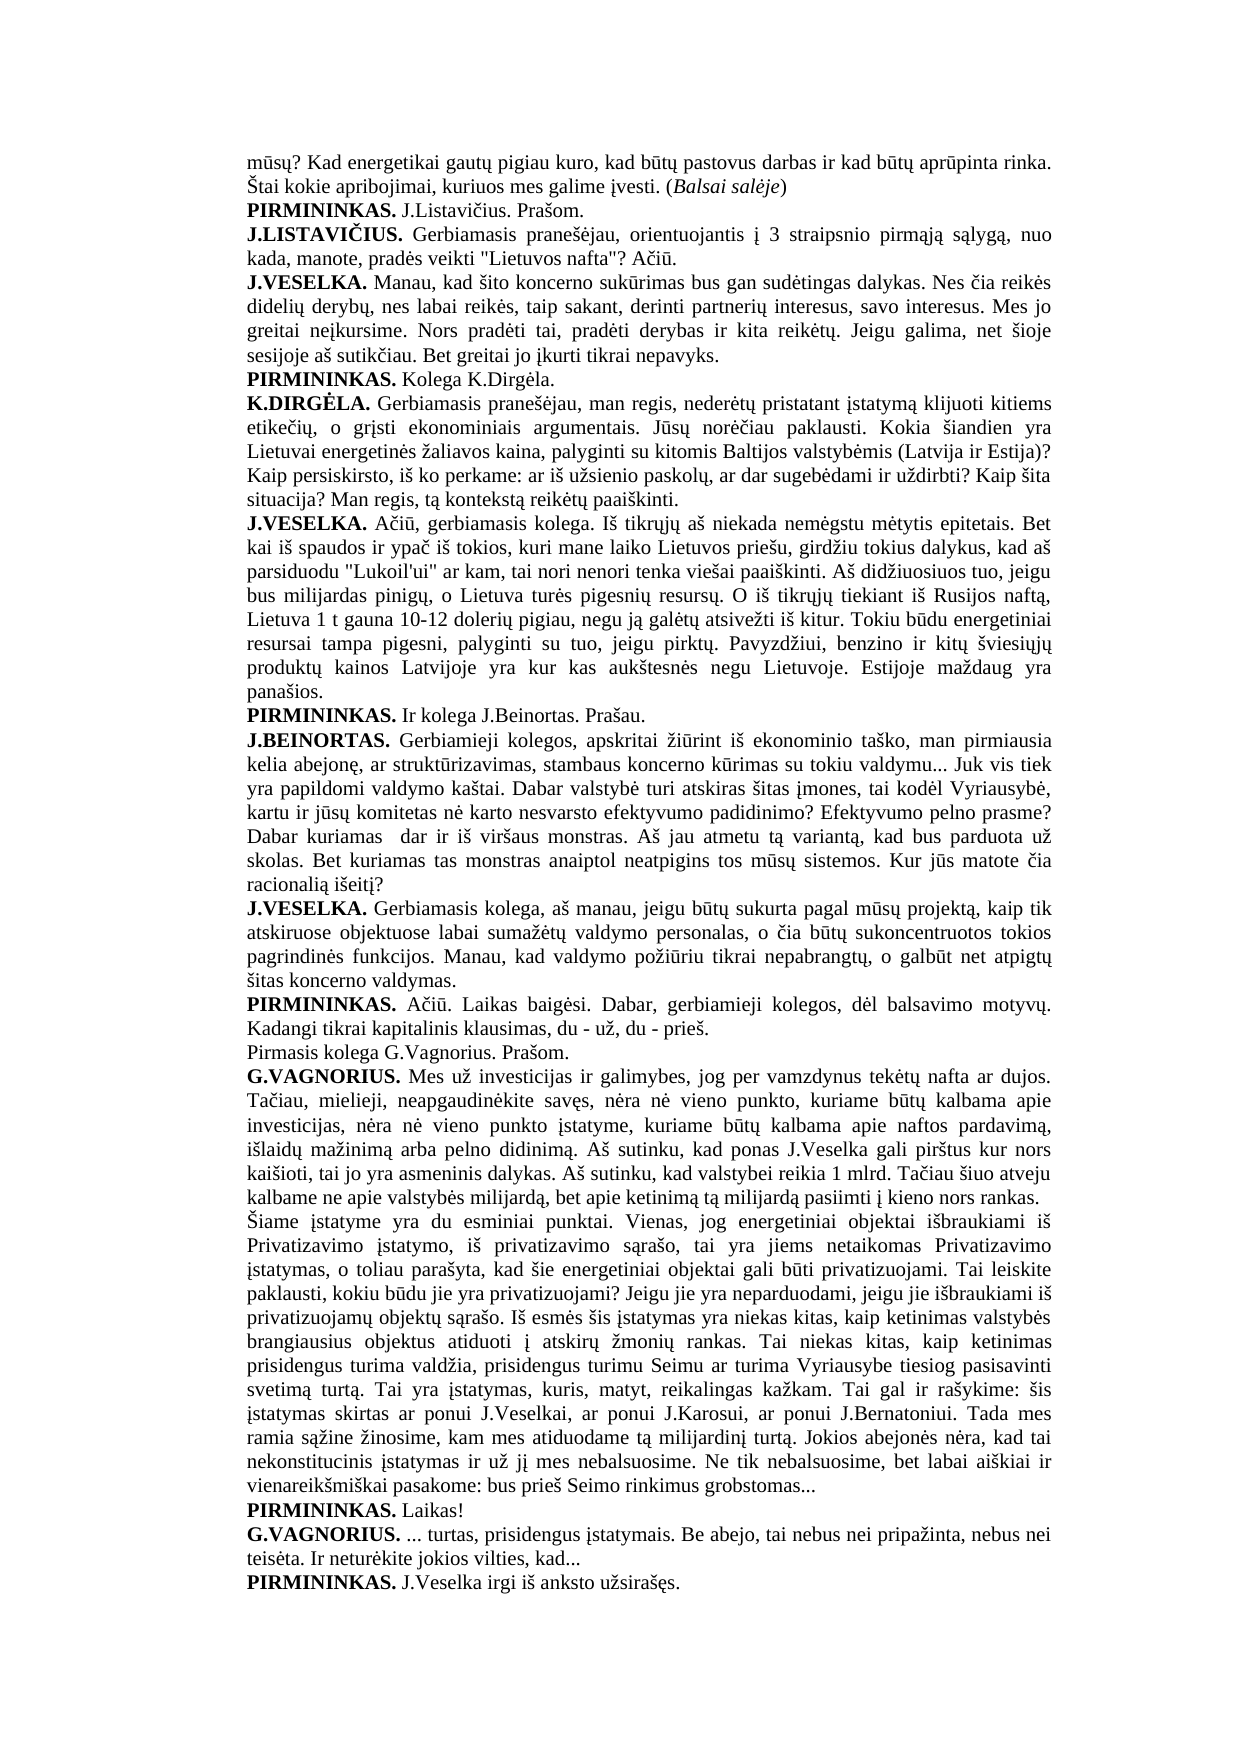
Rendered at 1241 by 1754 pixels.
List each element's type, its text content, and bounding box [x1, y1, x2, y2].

text J.VESELKA. Gerbiamasis kolega, aš manau, jeigu būtų sukurta pagal mūsų projektą, kaip tik atskiruose objektuose labai sumažėtų valdymo personalas, o čia būtų sukoncentruotos tokios pagrindinės funkcijos. Manau, kad valdymo požiūriu tikrai nepabrangtų, o galbūt net atpigtų šitas koncerno valdymas. [247, 896, 1053, 992]
text PIRMININKAS. Ačiū. Laikas baigėsi. Dabar, gerbiamieji kolegos, dėl balsavimo motyvų. Kadangi tikrai kapitalinis klausimas, du - už, du - prieš. [247, 992, 1053, 1040]
text mūsų? Kad energetikai gautų pigiau kuro, kad būtų pastovus darbas ir kad būtų aprūpinta rinka. Štai kokie apribojimai, kuriuos mes galime įvesti. (Balsai salėje) [247, 150, 1053, 198]
text J.BEINORTAS. Gerbiamieji kolegos, apskritai žiūrint iš ekonominio taško, man pirmiausia kelia abejonę, ar struktūrizavimas, stambaus koncerno kūrimas su tokiu valdymu... Juk vis tiek yra papildomi valdymo kaštai. Dabar valstybė turi atskiras šitas įmones, tai kodėl Vyriausybė, kartu ir jūsų komitetas nė karto nesvarsto efektyvumo padidinimo? Efektyvumo pelno prasme? Dabar kuriamas dar ir iš viršaus monstras. Aš jau atmetu tą variantą, kad bus parduota už skolas. Bet kuriamas tas monstras anaiptol neatpigins tos mūsų sistemos. Kur jūs matote čia racionalią išeitį? [247, 727, 1053, 896]
text PIRMININKAS. Laikas! [247, 1497, 1053, 1522]
text Šiame įstatyme yra du esminiai punktai. Vienas, jog energetiniai objektai išbraukiami iš Privatizavimo įstatymo, iš privatizavimo sąrašo, tai yra jiems netaikomas Privatizavimo įstatymas, o toliau parašyta, kad šie energetiniai objektai gali būti privatizuojami. Tai leiskite paklausti, kokiu būdu jie yra privatizuojami? Jeigu jie yra neparduodami, jeigu jie išbraukiami iš privatizuojamų objektų sąrašo. Iš esmės šis įstatymas yra niekas kitas, kaip ketinimas valstybės brangiausius objektus atiduoti į atskirų žmonių rankas. Tai niekas kitas, kaip ketinimas prisidengus turima valdžia, prisidengus turimu Seimu ar turima Vyriausybe tiesiog pasisavinti svetimą turtą. Tai yra įstatymas, kuris, matyt, reikalingas kažkam. Tai gal ir rašykime: šis įstatymas skirtas ar ponui J.Veselkai, ar ponui J.Karosui, ar ponui J.Bernatoniui. Tada mes ramia sąžine žinosime, kam mes atiduodame tą milijardinį turtą. Jokios abejonės nėra, kad tai nekonstitucinis įstatymas ir už jį mes nebalsuosime. Ne tik nebalsuosime, bet labai aiškiai ir vienareikšmiškai pasakome: bus prieš Seimo rinkimus grobstomas... [247, 1209, 1053, 1497]
text J.LISTAVIČIUS. Gerbiamasis pranešėjau, orientuojantis į 3 straipsnio pirmąją sąlygą, nuo kada, manote, pradės veikti "Lietuvos nafta"? Ačiū. [247, 222, 1053, 270]
text J.VESELKA. Manau, kad šito koncerno sukūrimas bus gan sudėtingas dalykas. Nes čia reikės didelių derybų, nes labai reikės, taip sakant, derinti partnerių interesus, savo interesus. Mes jo greitai neįkursime. Nors pradėti tai, pradėti derybas ir kita reikėtų. Jeigu galima, net šioje sesijoje aš sutikčiau. Bet greitai jo įkurti tikrai nepavyks. [247, 270, 1053, 367]
text PIRMININKAS. Ir kolega J.Beinortas. Prašau. [247, 703, 1053, 727]
text Pirmasis kolega G.Vagnorius. Prašom. [247, 1040, 1053, 1064]
text G.VAGNORIUS. ... turtas, prisidengus įstatymais. Be abejo, tai nebus nei pripažinta, nebus nei teisėta. Ir neturėkite jokios vilties, kad... [247, 1522, 1053, 1570]
text PIRMININKAS. J.Listavičius. Prašom. [247, 198, 1053, 222]
text PIRMININKAS. J.Veselka irgi iš anksto užsirašęs. [247, 1570, 1053, 1594]
text G.VAGNORIUS. Mes už investicijas ir galimybes, jog per vamzdynus tekėtų nafta ar dujos. Tačiau, mielieji, neapgaudinėkite savęs, nėra nė vieno punkto, kuriame būtų kalbama apie investicijas, nėra nė vieno punkto įstatyme, kuriame būtų kalbama apie naftos pardavimą, išlaidų mažinimą arba pelno didinimą. Aš sutinku, kad ponas J.Veselka gali pirštus kur nors kaišioti, tai jo yra asmeninis dalykas. Aš sutinku, kad valstybei reikia 1 mlrd. Tačiau šiuo atveju kalbame ne apie valstybės milijardą, bet apie ketinimą tą milijardą pasiimti į kieno nors rankas. [247, 1064, 1053, 1209]
text K.DIRGĖLA. Gerbiamasis pranešėjau, man regis, nederėtų pristatant įstatymą klijuoti kitiems etikečių, o grįsti ekonominiais argumentais. Jūsų norėčiau paklausti. Kokia šiandien yra Lietuvai energetinės žaliavos kaina, palyginti su kitomis Baltijos valstybėmis (Latvija ir Estija)? Kaip persiskirsto, iš ko perkame: ar iš užsienio paskolų, ar dar sugebėdami ir uždirbti? Kaip šita situacija? Man regis, tą kontekstą reikėtų paaiškinti. [247, 391, 1053, 511]
text J.VESELKA. Ačiū, gerbiamasis kolega. Iš tikrųjų aš niekada nemėgstu mėtytis epitetais. Bet kai iš spaudos ir ypač iš tokios, kuri mane laiko Lietuvos priešu, girdžiu tokius dalykus, kad aš parsiduodu "Lukoil'ui" ar kam, tai nori nenori tenka viešai paaiškinti. Aš didžiuosiuos tuo, jeigu bus milijardas pinigų, o Lietuva turės pigesnių resursų. O iš tikrųjų tiekiant iš Rusijos naftą, Lietuva 1 t gauna 10-12 dolerių pigiau, negu ją galėtų atsivežti iš kitur. Tokiu būdu energetiniai resursai tampa pigesni, palyginti su tuo, jeigu pirktų. Pavyzdžiui, benzino ir kitų šviesiųjų produktų kainos Latvijoje yra kur kas aukštesnės negu Lietuvoje. Estijoje maždaug yra panašios. [247, 511, 1053, 703]
text PIRMININKAS. Kolega K.Dirgėla. [247, 367, 1053, 391]
